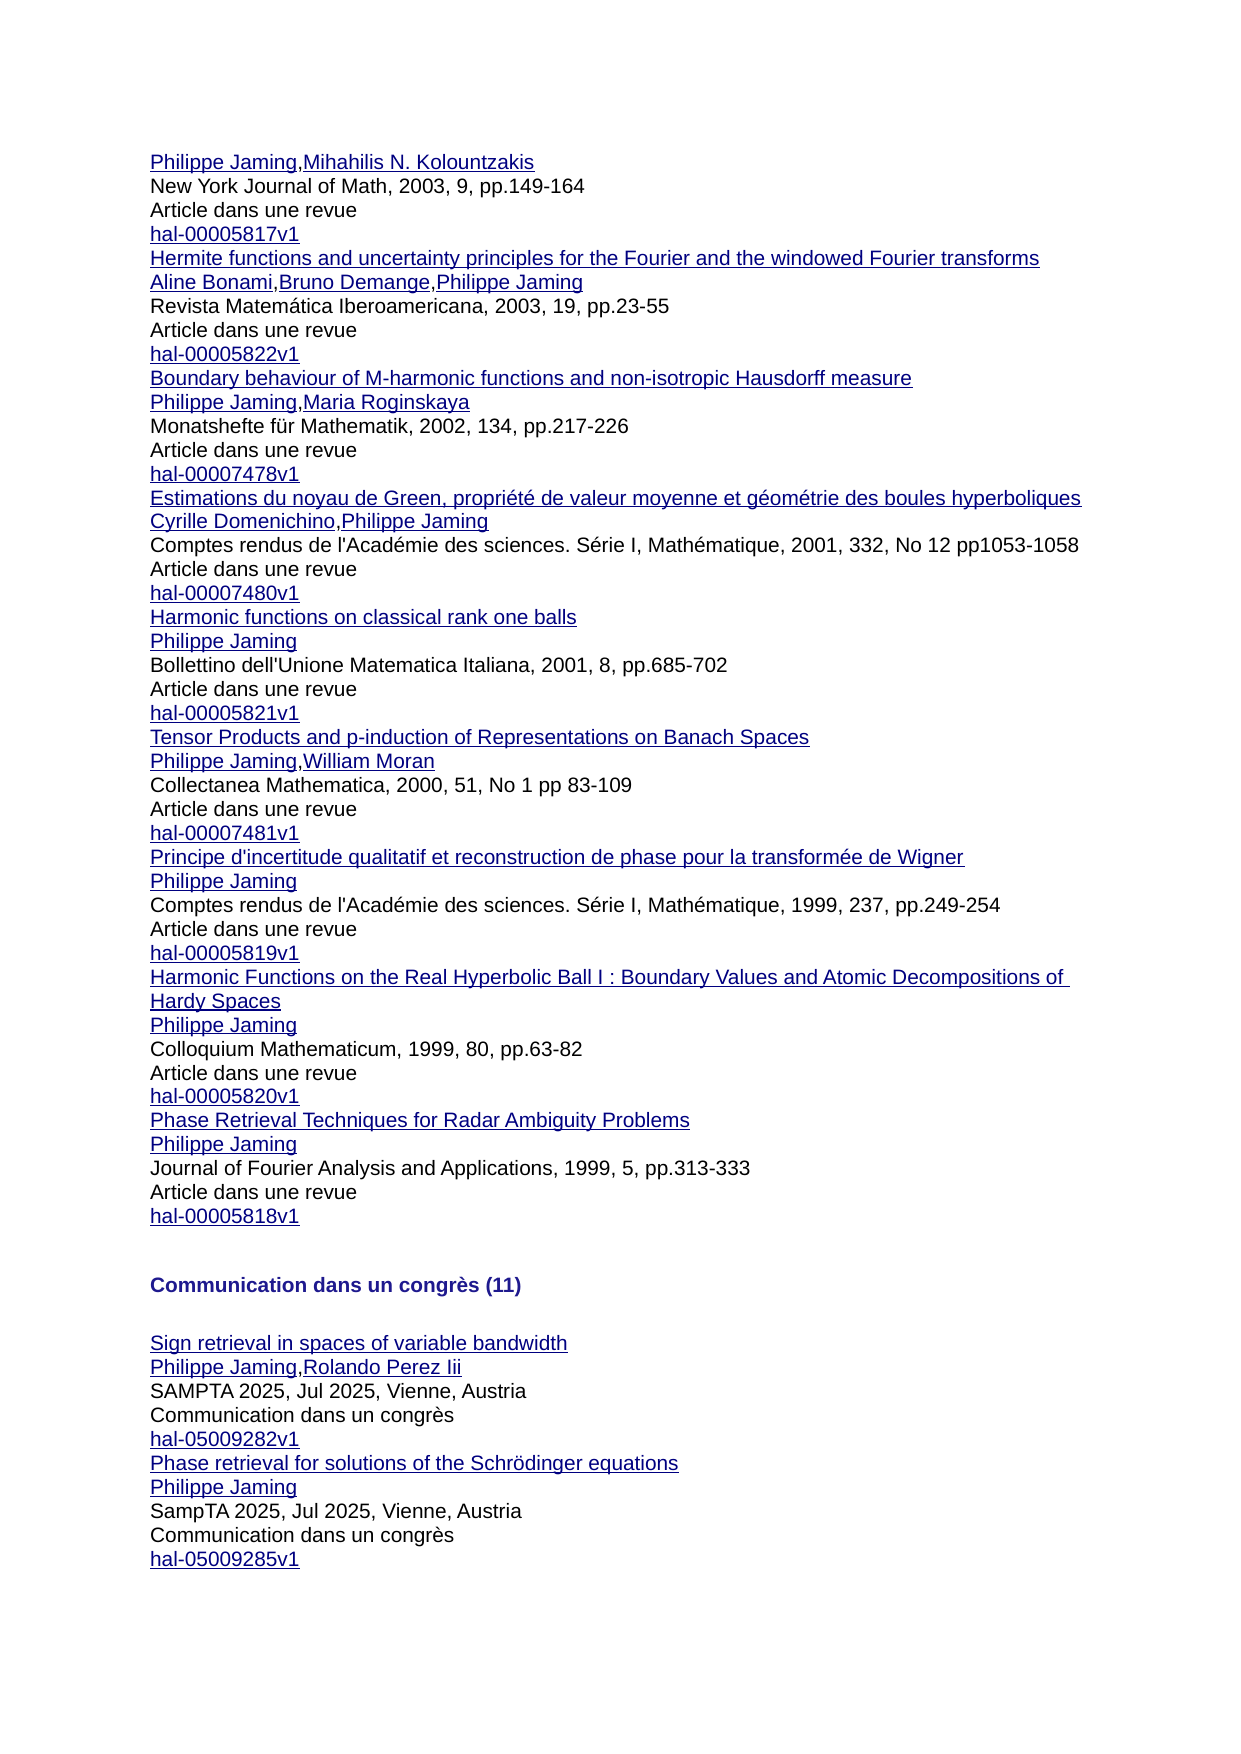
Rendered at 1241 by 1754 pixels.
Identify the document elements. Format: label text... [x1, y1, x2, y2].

table_cell Estimations du noyau de Green, propriété de valeur moyenne et géométrie des boules hyperboliques Cyrille Domenichino,Philippe Jaming Comptes rendus de l'Académie des sciences. Série I, Mathématique, 2001, 332, No 12 pp1053-1058 Article dans une revue hal-00007480v1 [150, 485, 1090, 605]
table_cell Tensor Products and p-induction of Representations on Banach Spaces Philippe Jaming,William Moran Collectanea Mathematica, 2000, 51, No 1 pp 83-109 Article dans une revue hal-00007481v1 [150, 725, 1090, 845]
table_header Sign retrieval in spaces of variable bandwidth Philippe Jaming,Rolando Perez Iii SAMPTA 2025, Jul 2025, Vienne, Austria Communication dans un congrès hal-05009282v1 [150, 1331, 1090, 1451]
table_cell Hermite functions and uncertainty principles for the Fourier and the windowed Fourier transforms Aline Bonami,Bruno Demange,Philippe Jaming Revista Matemática Iberoamericana, 2003, 19, pp.23-55 Article dans une revue hal-00005822v1 [150, 246, 1090, 366]
table_cell Boundary behaviour of M-harmonic functions and non-isotropic Hausdorff measure Philippe Jaming,Maria Roginskaya Monatshefte für Mathematik, 2002, 134, pp.217-226 Article dans une revue hal-00007478v1 [150, 366, 1090, 485]
table_cell Harmonic Functions on the Real Hyperbolic Ball I : Boundary Values and Atomic Decompositions of Hardy Spaces Philippe Jaming Colloquium Mathematicum, 1999, 80, pp.63-82 Article dans une revue hal-00005820v1 [150, 965, 1090, 1108]
subtitle Communication dans un congrès (11) [150, 1273, 1090, 1297]
table_cell Phase Retrieval Techniques for Radar Ambiguity Problems Philippe Jaming Journal of Fourier Analysis and Applications, 1999, 5, pp.313-333 Article dans une revue hal-00005818v1 [150, 1108, 1090, 1228]
table_cell Harmonic functions on classical rank one balls Philippe Jaming Bollettino dell'Unione Matematica Italiana, 2001, 8, pp.685-702 Article dans une revue hal-00005821v1 [150, 605, 1090, 725]
table_cell Principe d'incertitude qualitatif et reconstruction de phase pour la transformée de Wigner Philippe Jaming Comptes rendus de l'Académie des sciences. Série I, Mathématique, 1999, 237, pp.249-254 Article dans une revue hal-00005819v1 [150, 845, 1090, 964]
table_cell Philippe Jaming,Mihahilis N. Kolountzakis New York Journal of Math, 2003, 9, pp.149-164 Article dans une revue hal-00005817v1 [150, 150, 1090, 246]
table_cell Phase retrieval for solutions of the Schrödinger equations Philippe Jaming SampTA 2025, Jul 2025, Vienne, Austria Communication dans un congrès hal-05009285v1 [150, 1451, 1090, 1571]
